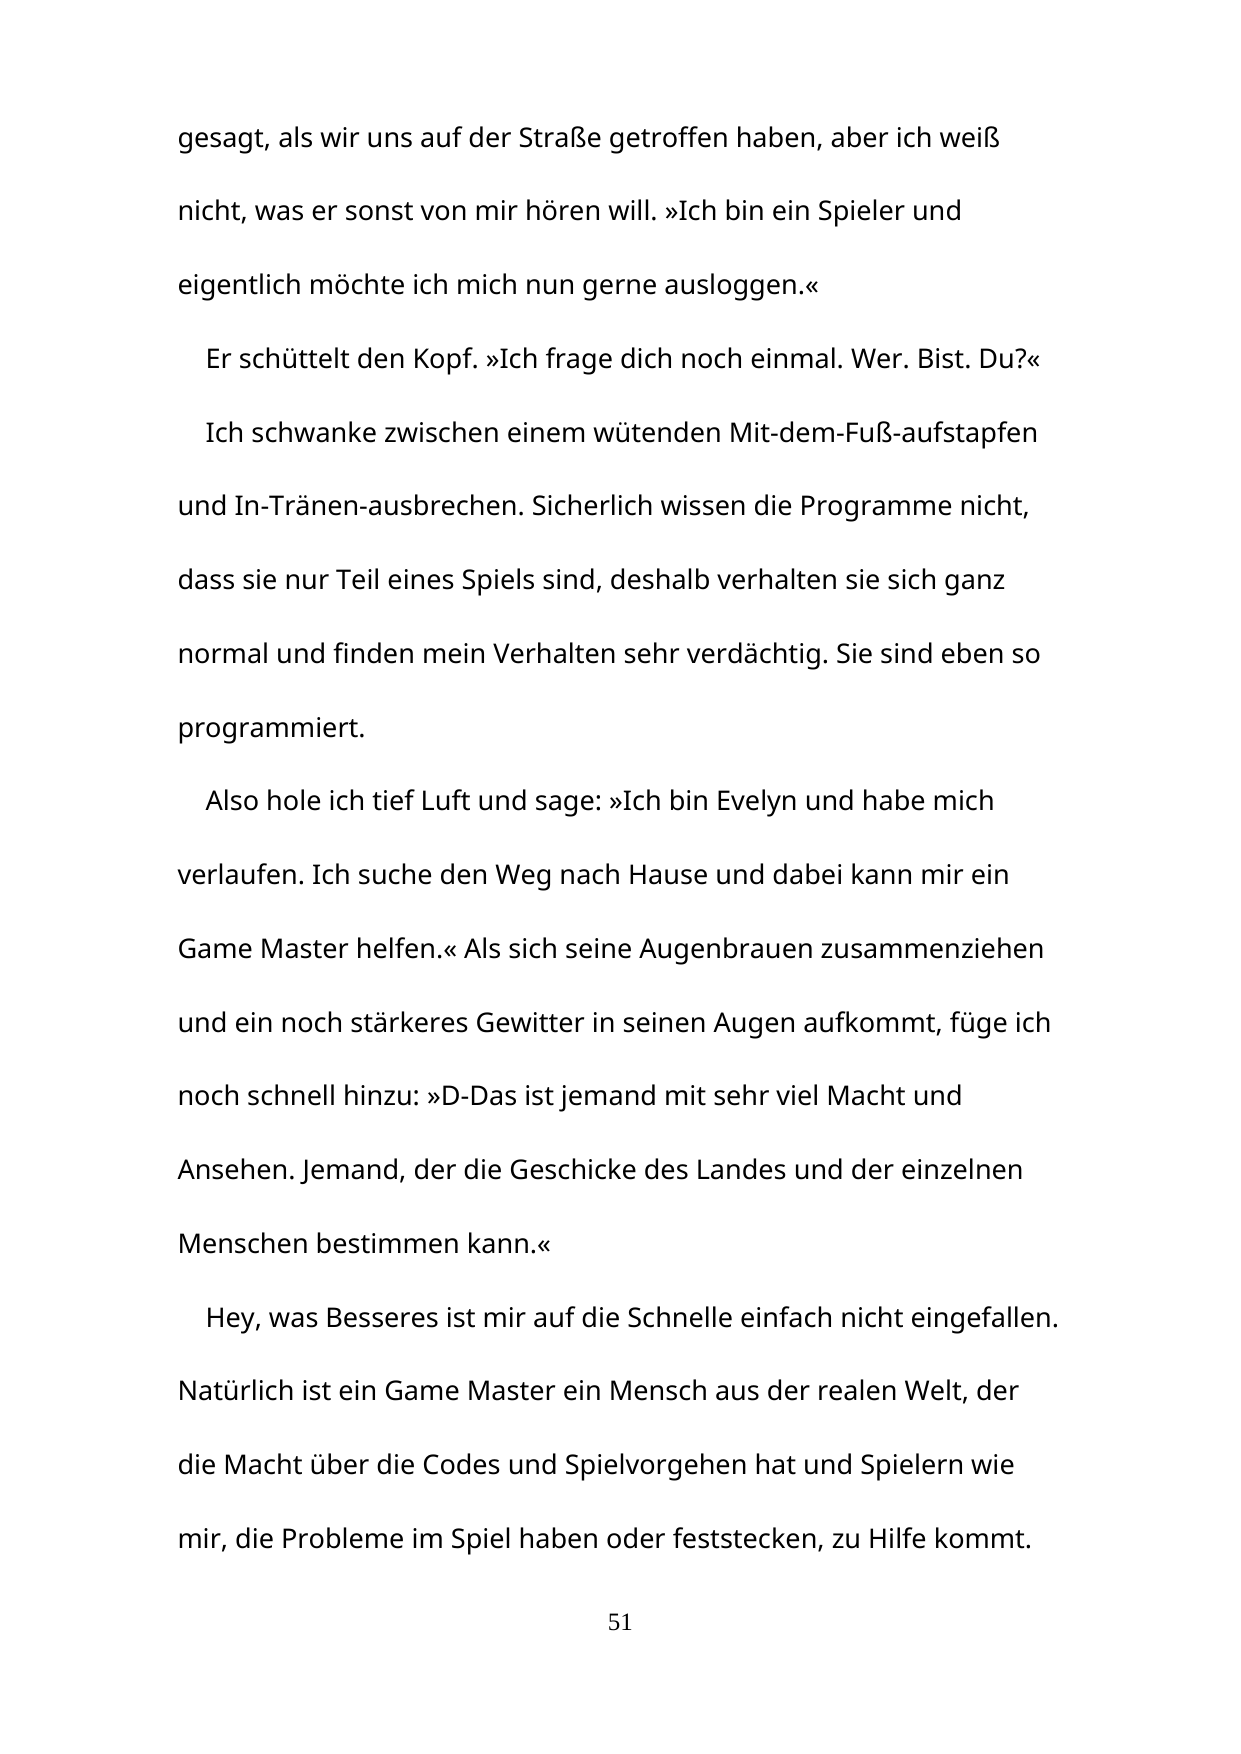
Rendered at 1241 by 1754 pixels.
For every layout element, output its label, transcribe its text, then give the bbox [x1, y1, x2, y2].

text Also hole ich tief Luft und sage: »Ich bin Evelyn und habe mich verlaufen. Ich suche den Weg nach Hause und dabei kann mir ein Game Master helfen.« Als sich seine Augenbrauen zusammenziehen und ein noch stärkeres Gewitter in seinen Augen aufkommt, füge ich noch schnell hinzu: »D-Das ist jemand mit sehr viel Macht und Ansehen. Jemand, der die Geschicke des Landes und der einzelnen Menschen bestimmen kann.« [177, 782, 1063, 1261]
text Hey, was Besseres ist mir auf die Schnelle einfach nicht eingefallen. Natürlich ist ein Game Master ein Mensch aus der realen Welt, der die Macht über die Codes und Spielvorgehen hat und Spielern wie mir, die Probleme im Spiel haben oder feststecken, zu Hilfe kommt. [177, 1298, 1063, 1556]
text gesagt, als wir uns auf der Straße getroffen haben, aber ich weiß nicht, was er sonst von mir hören will. »Ich bin ein Spieler und eigentlich möchte ich mich nun gerne ausloggen.« [177, 118, 1063, 302]
text Ich schwanke zwischen einem wütenden Mit-dem-Fuß-aufstapfen und In-Tränen-ausbrechen. Sicherlich wissen die Programme nicht, dass sie nur Teil eines Spiels sind, deshalb verhalten sie sich ganz normal und finden mein Verhalten sehr verdächtig. Sie sind eben so programmiert. [177, 413, 1063, 745]
text Er schüttelt den Kopf. »Ich frage dich noch einmal. Wer. Bist. Du?« [177, 339, 1063, 376]
